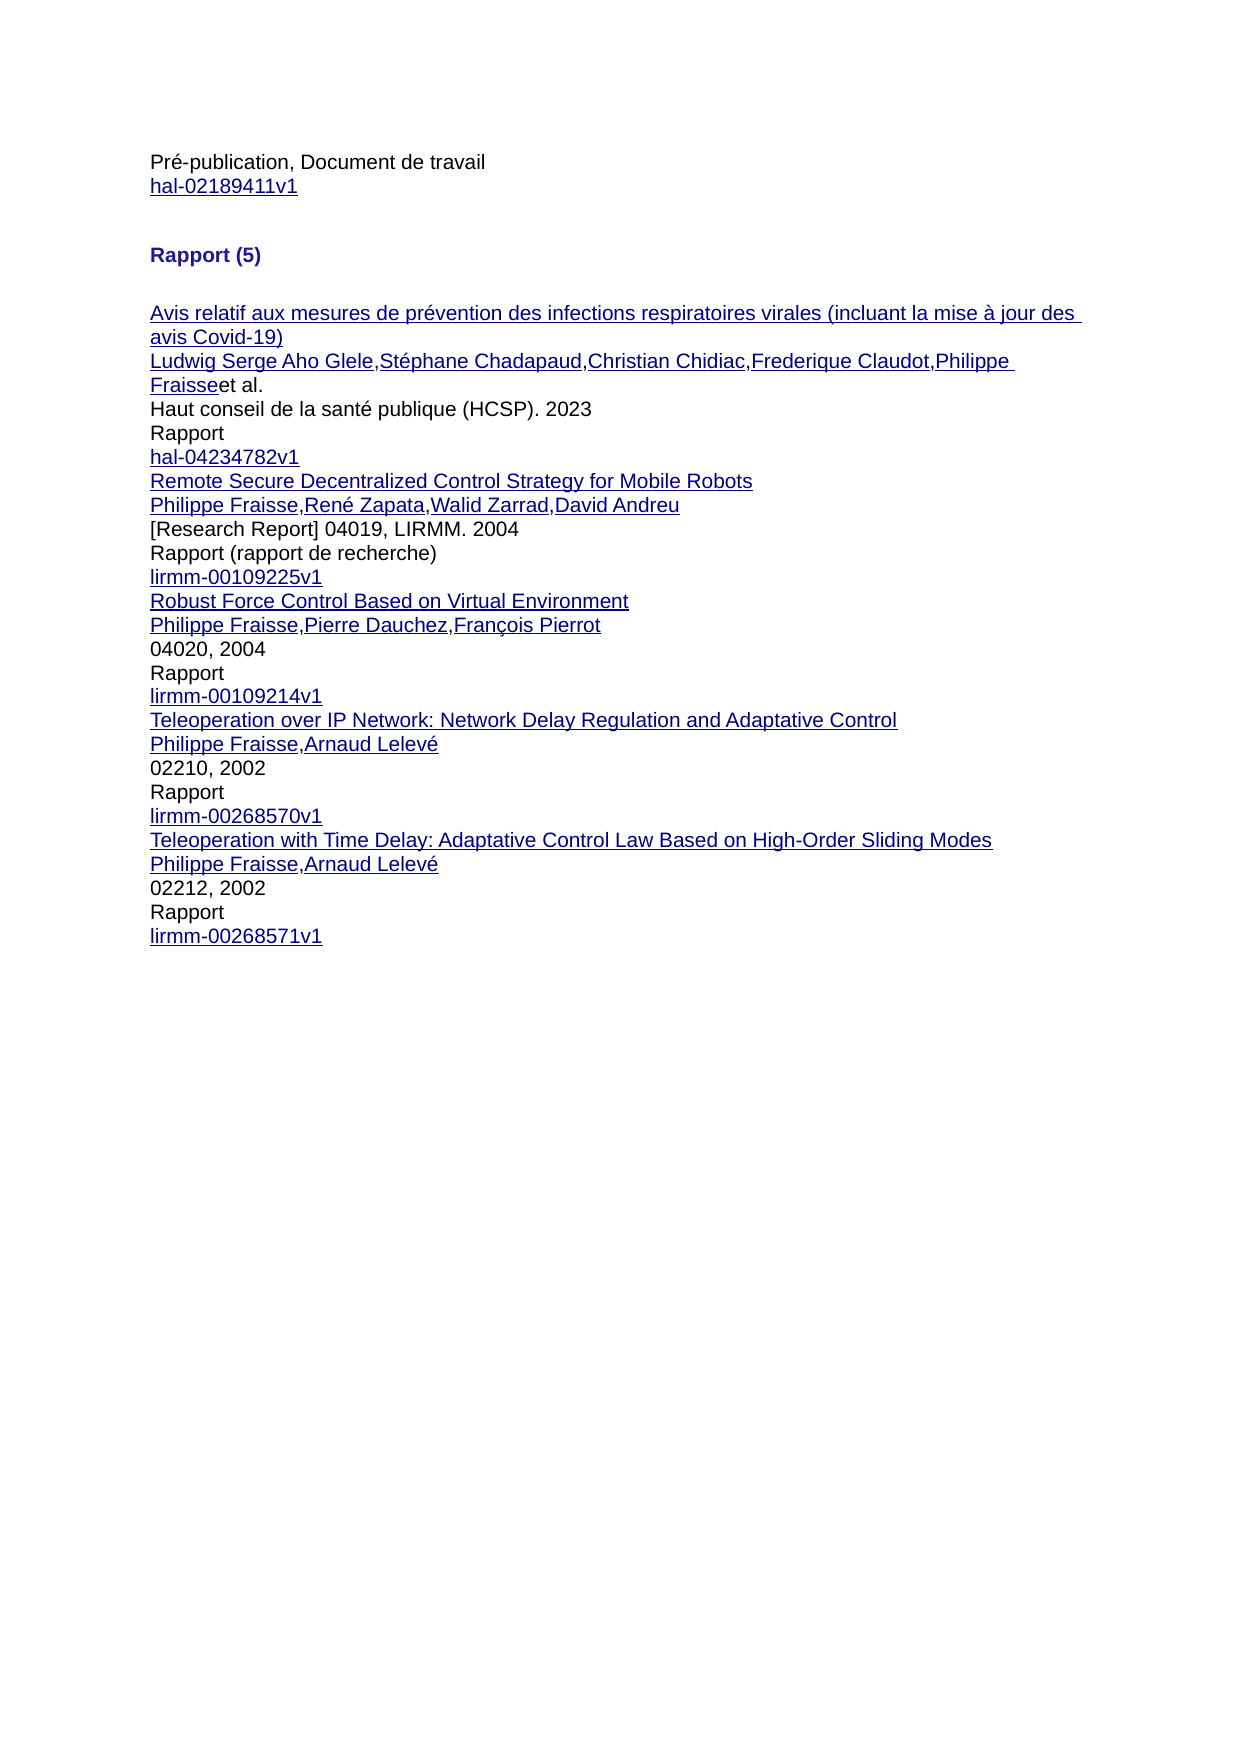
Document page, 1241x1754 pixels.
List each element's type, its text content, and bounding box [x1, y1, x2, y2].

table_header Avis relatif aux mesures de prévention des infections respiratoires virales (incluant la mise à jour des avis Covid-19) Ludwig Serge Aho Glele,Stéphane Chadapaud,Christian Chidiac,Frederique Claudot,Philippe Fraisseet al. Haut conseil de la santé publique (HCSP). 2023 Rapport hal-04234782v1 [150, 301, 1090, 469]
table_cell Remote Secure Decentralized Control Strategy for Mobile Robots Philippe Fraisse,René Zapata,Walid Zarrad,David Andreu [Research Report] 04019, LIRMM. 2004 Rapport (rapport de recherche) lirmm-00109225v1 [150, 469, 1090, 588]
table_cell Teleoperation over IP Network: Network Delay Regulation and Adaptative Control Philippe Fraisse,Arnaud Lelevé 02210, 2002 Rapport lirmm-00268570v1 [150, 708, 1090, 828]
subtitle Rapport (5) [150, 243, 1090, 267]
table_cell Teleoperation with Time Delay: Adaptative Control Law Based on High-Order Sliding Modes Philippe Fraisse,Arnaud Lelevé 02212, 2002 Rapport lirmm-00268571v1 [150, 828, 1090, 948]
table_cell Motion Control for Steerable Wheeled Mobile Manipulation Mohamed Sorour,Andrea Cherubini,Philippe Fraisse 2019 Pré-publication, Document de travail hal-02189411v1 [150, 150, 1090, 198]
table_cell Robust Force Control Based on Virtual Environment Philippe Fraisse,Pierre Dauchez,François Pierrot 04020, 2004 Rapport lirmm-00109214v1 [150, 589, 1090, 708]
